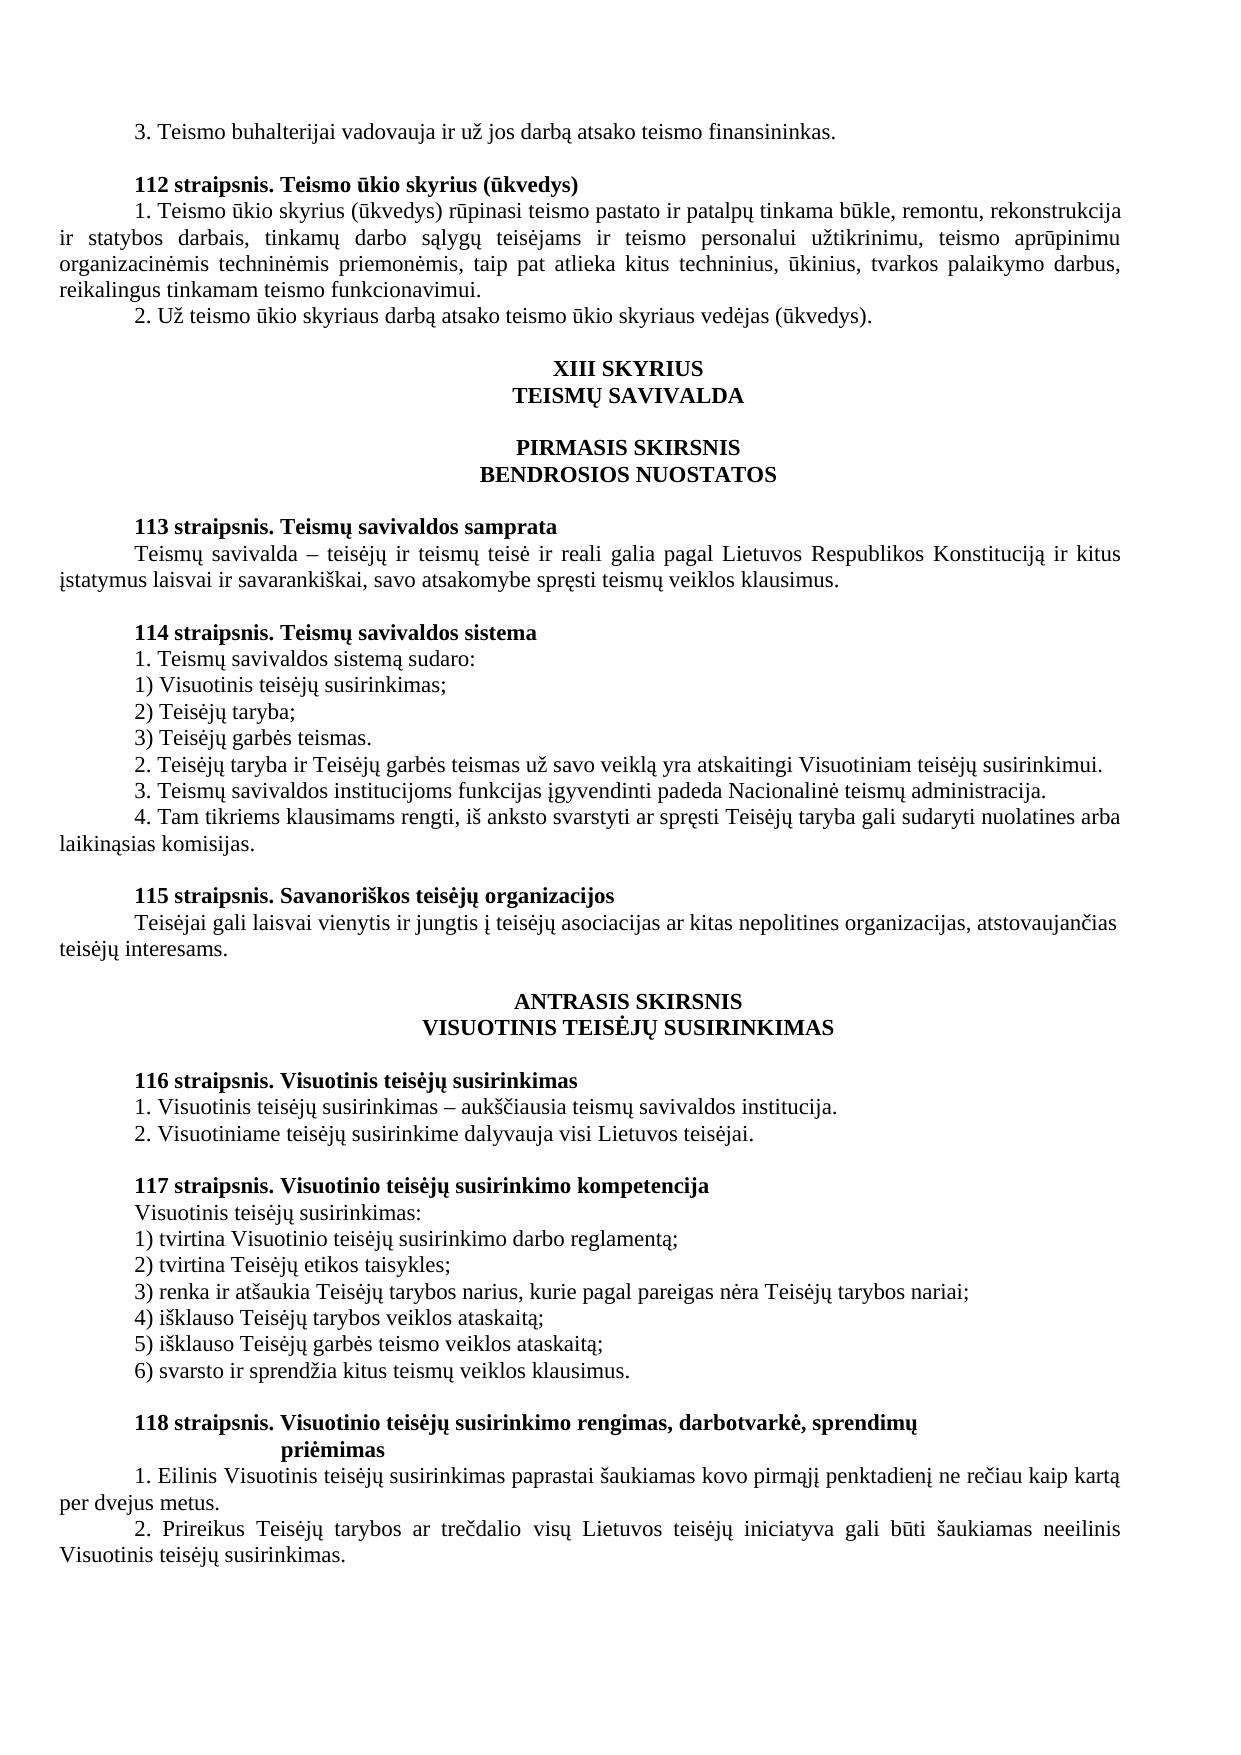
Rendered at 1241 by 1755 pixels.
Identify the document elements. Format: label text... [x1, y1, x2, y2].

text 118 straipsnis. Visuotinio teisėjų susirinkimo rengimas, darbotvarkė, sprendimų [134, 1409, 1122, 1436]
text 1. Eilinis Visuotinis teisėjų susirinkimas paprastai šaukiamas kovo pirmąjį penktadienį ne rečiau kaip kartą per dvejus metus. [59, 1462, 1122, 1515]
text 5) išklauso Teisėjų garbės teismo veiklos ataskaitą; [59, 1330, 1122, 1357]
text 115 straipsnis. Savanoriškos teisėjų organizacijos [59, 882, 1122, 909]
text 2. Už teismo ūkio skyriaus darbą atsako teismo ūkio skyriaus vedėjas (ūkvedys). [59, 303, 1122, 329]
text 1) tvirtina Visuotinio teisėjų susirinkimo darbo reglamentą; [59, 1225, 1122, 1251]
text 3) Teisėjų garbės teismas. [59, 724, 1122, 751]
text 6) svarsto ir sprendžia kitus teismų veiklos klausimus. [59, 1357, 1122, 1383]
text 3. Teismo buhalterijai vadovauja ir už jos darbą atsako teismo finansininkas. [59, 118, 1122, 144]
text 2) Teisėjų taryba; [59, 698, 1122, 724]
text 116 straipsnis. Visuotinis teisėjų susirinkimas [59, 1067, 1122, 1093]
text Teisėjai gali laisvai vienytis ir jungtis į teisėjų asociacijas ar kitas nepolitines organizacijas, atstovaujančias teisėjų interesams. [59, 909, 1122, 961]
text 3) renka ir atšaukia Teisėjų tarybos narius, kurie pagal pareigas nėra Teisėjų tarybos nariai; [59, 1278, 1122, 1304]
text 4. Tam tikriems klausimams rengti, iš anksto svarstyti ar spręsti Teisėjų taryba gali sudaryti nuolatines arba laikinąsias komisijas. [59, 803, 1122, 856]
text XIII SKYRIUS [59, 355, 1122, 382]
text PIRMASIS SKIRSNIS [59, 434, 1122, 461]
text 1. Visuotinis teisėjų susirinkimas – aukščiausia teismų savivaldos institucija. [59, 1093, 1122, 1119]
text 2) tvirtina Teisėjų etikos taisykles; [59, 1251, 1122, 1278]
text 117 straipsnis. Visuotinio teisėjų susirinkimo kompetencija [59, 1172, 1122, 1199]
text 1. Teismo ūkio skyrius (ūkvedys) rūpinasi teismo pastato ir patalpų tinkama būkle, remontu, rekonstrukcija ir statybos darbais, tinkamų darbo sąlygų teisėjams ir teismo personalui užtikrinimu, teismo aprūpinimu organizacinėmis techninėmis priemonėmis, taip pat atlieka kitus techninius, ūkinius, tvarkos palaikymo darbus, reikalingus tinkamam teismo funkcionavimui. [59, 197, 1122, 303]
text BENDROSIOS NUOSTATOS [59, 461, 1122, 487]
text 3. Teismų savivaldos institucijoms funkcijas įgyvendinti padeda Nacionalinė teismų administracija. [59, 777, 1122, 803]
text Teismų savivalda – teisėjų ir teismų teisė ir reali galia pagal Lietuvos Respublikos Konstituciją ir kitus įstatymus laisvai ir savarankiškai, savo atsakomybe spręsti teismų veiklos klausimus. [59, 540, 1122, 592]
text ANTRASIS SKIRSNIS [59, 988, 1122, 1014]
text priėmimas [281, 1436, 1122, 1462]
text 114 straipsnis. Teismų savivaldos sistema [59, 619, 1122, 645]
text Visuotinis teisėjų susirinkimas: [59, 1199, 1122, 1225]
text 2. Teisėjų taryba ir Teisėjų garbės teismas už savo veiklą yra atskaitingi Visuotiniam teisėjų susirinkimui. [59, 751, 1122, 777]
text 112 straipsnis. Teismo ūkio skyrius (ūkvedys) [59, 171, 1122, 197]
text 2. Visuotiniame teisėjų susirinkime dalyvauja visi Lietuvos teisėjai. [59, 1119, 1122, 1146]
text 1. Teismų savivaldos sistemą sudaro: [59, 645, 1122, 672]
text 4) išklauso Teisėjų tarybos veiklos ataskaitą; [59, 1304, 1122, 1330]
text VISUOTINIS TEISĖJŲ SUSIRINKIMAS [59, 1014, 1122, 1041]
text 1) Visuotinis teisėjų susirinkimas; [59, 672, 1122, 698]
text TEISMŲ SAVIVALDA [59, 382, 1122, 408]
text 2. Prireikus Teisėjų tarybos ar trečdalio visų Lietuvos teisėjų iniciatyva gali būti šaukiamas neeilinis Visuotinis teisėjų susirinkimas. [59, 1515, 1122, 1568]
text 113 straipsnis. Teismų savivaldos samprata [59, 513, 1122, 540]
